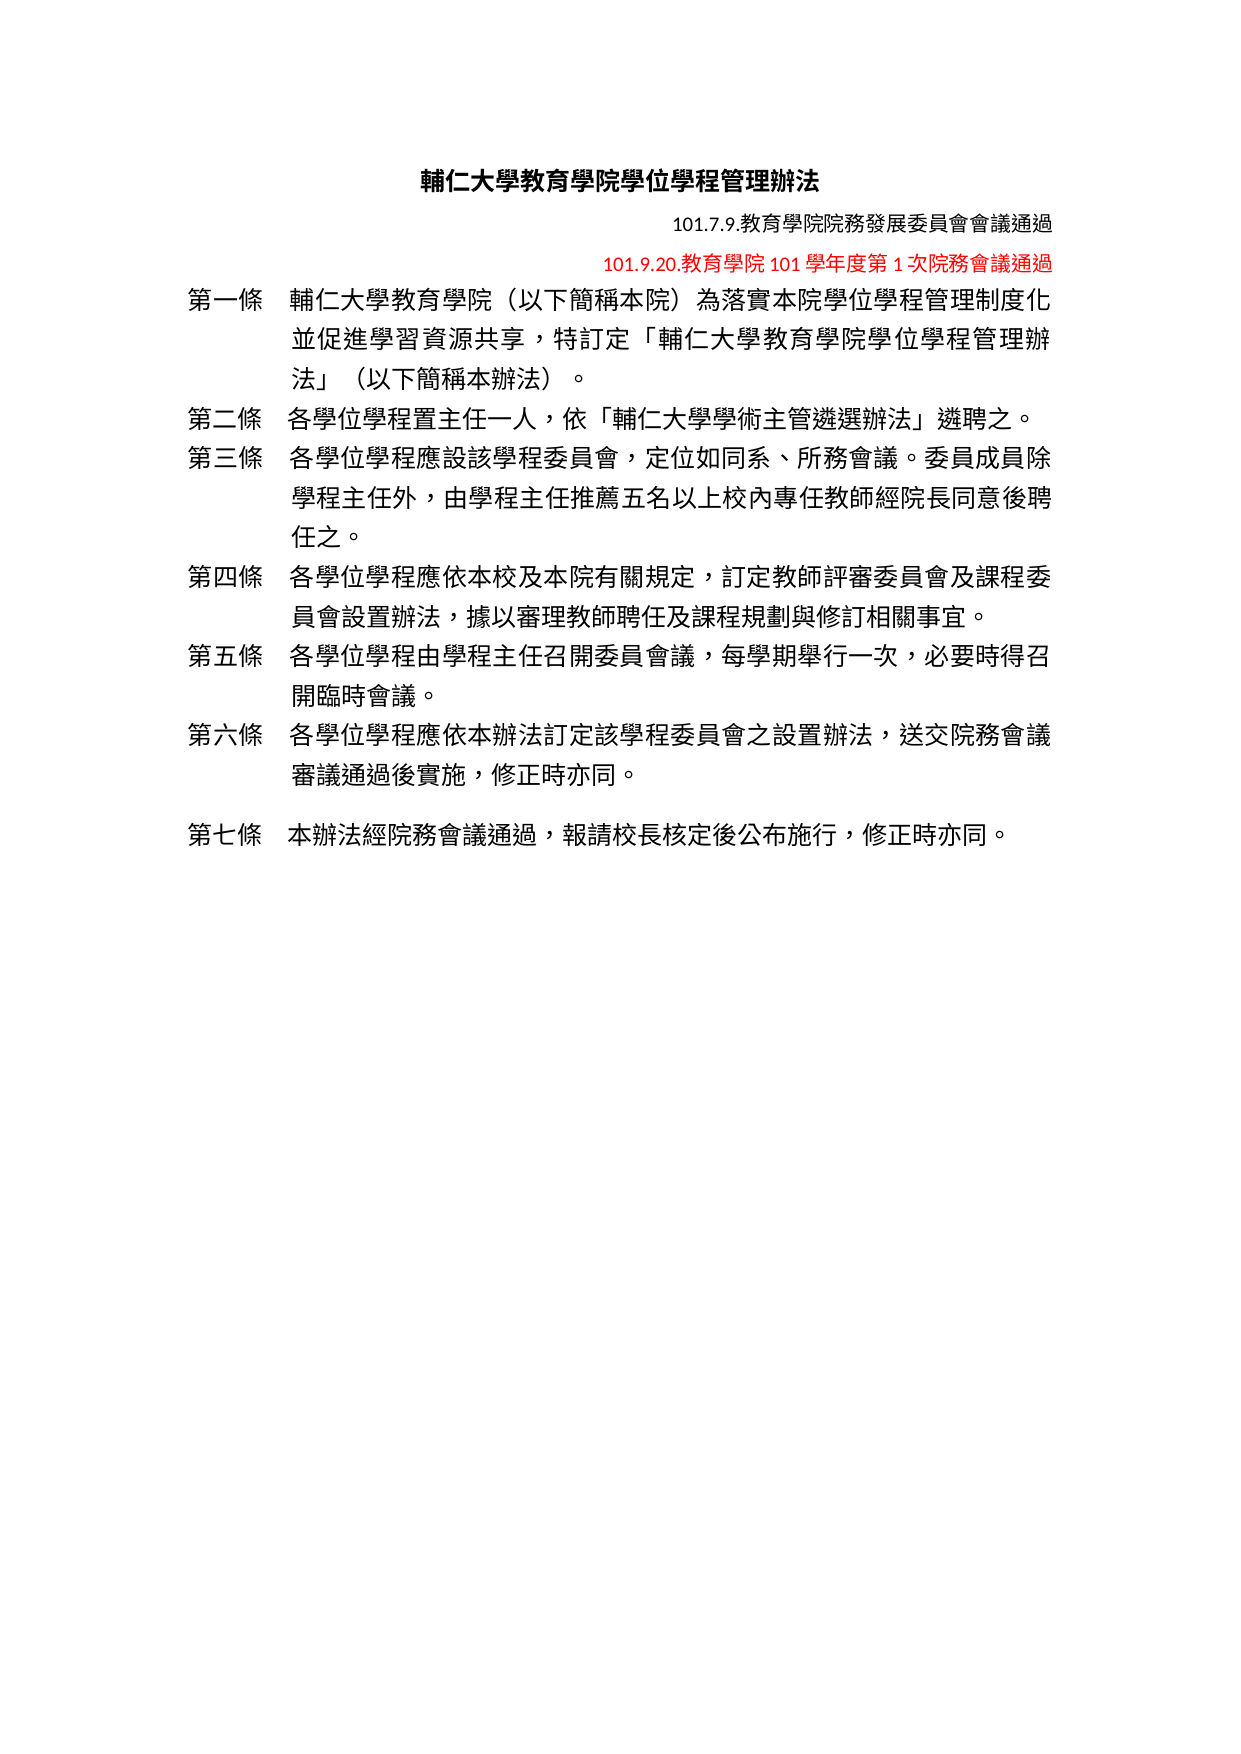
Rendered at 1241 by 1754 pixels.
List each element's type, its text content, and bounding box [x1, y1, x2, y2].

text 第三條 各學位學程應設該學程委員會，定位如同系、所務會議。委員成員除學程主任外，由學程主任推薦五名以上校內專任教師經院長同意後聘任之。 [187, 435, 1053, 554]
text 輔仁大學教育學院學位學程管理辦法 [187, 158, 1053, 198]
text 第七條 本辦法經院務會議通過，報請校長核定後公布施行，修正時亦同。 [187, 792, 1053, 854]
text 101.9.20.教育學院101學年度第1次院務會議通過 [187, 237, 1053, 277]
text 第五條 各學位學程由學程主任召開委員會議，每學期舉行一次，必要時得召開臨時會議。 [187, 633, 1053, 712]
text 第一條 輔仁大學教育學院（以下簡稱本院）為落實本院學位學程管理制度化，並促進學習資源共享，特訂定「輔仁大學教育學院學位學程管理辦法」（以下簡稱本辦法）。 [187, 277, 1053, 396]
text 101.7.9.教育學院院務發展委員會會議通過 [187, 198, 1053, 237]
text 第六條 各學位學程應依本辦法訂定該學程委員會之設置辦法，送交院務會議審議通過後實施，修正時亦同。 [187, 712, 1053, 792]
text 第二條 各學位學程置主任一人，依「輔仁大學學術主管遴選辦法」遴聘之。 [187, 396, 1053, 435]
text 第四條 各學位學程應依本校及本院有關規定，訂定教師評審委員會及課程委員會設置辦法，據以審理教師聘任及課程規劃與修訂相關事宜。 [187, 554, 1053, 633]
